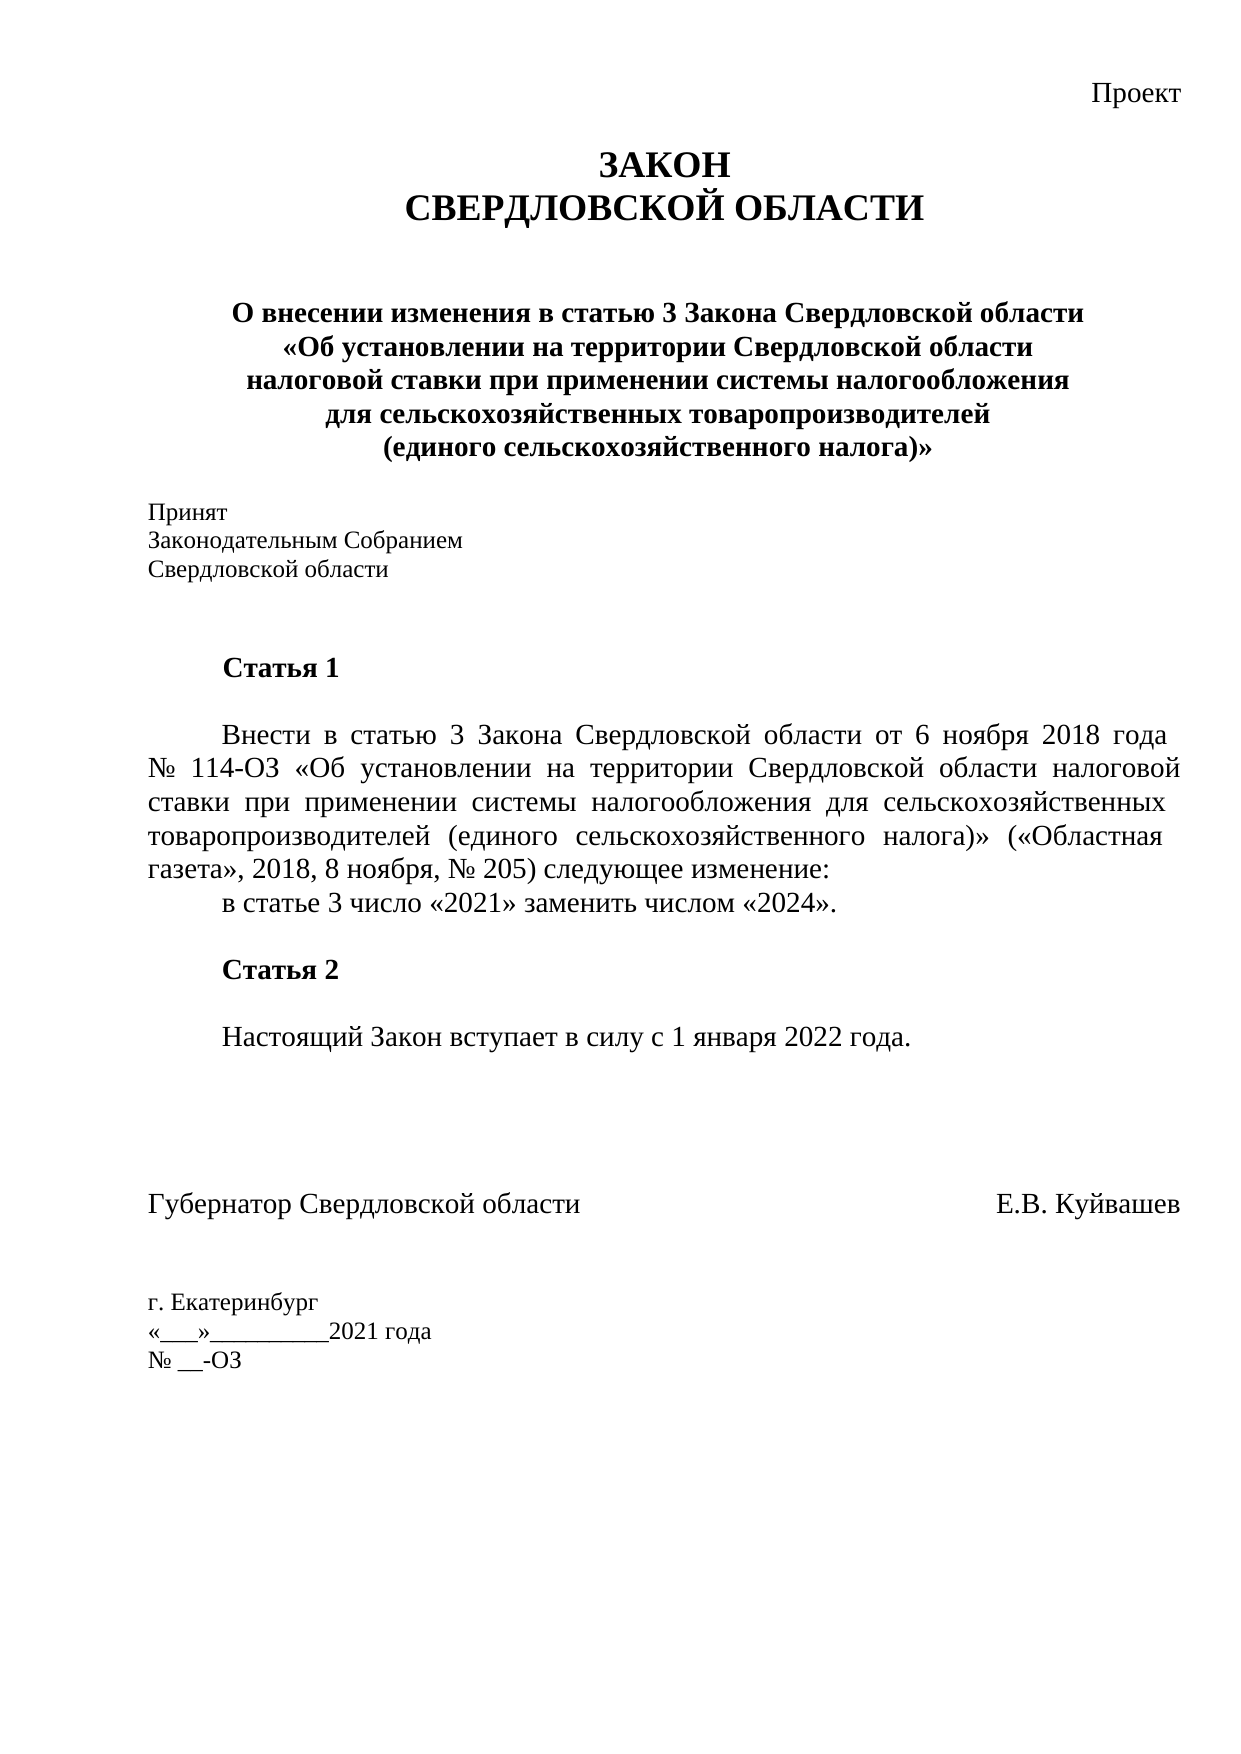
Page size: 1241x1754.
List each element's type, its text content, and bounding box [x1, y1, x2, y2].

text Статья 2 [148, 952, 1181, 985]
text Проект [148, 75, 1181, 108]
text Настоящий Закон вступает в силу с 1 января 2022 года. [148, 1019, 1181, 1052]
text Принят [148, 497, 1181, 525]
text «Об установлении на территории Свердловской области [148, 329, 1175, 362]
text Статья 1 [222, 650, 1181, 683]
text Законодательным Собранием [148, 525, 1181, 554]
text Свердловской области [148, 554, 1181, 583]
text О внесении изменения в статью 3 Закона Свердловской области [148, 295, 1175, 329]
text СВЕРДЛОВСКОЙ ОБЛАСТИ [148, 185, 1181, 228]
text для сельскохозяйственных товаропроизводителей [148, 396, 1175, 429]
text «___» 2021 года [148, 1316, 1181, 1345]
text г. Екатеринбург [148, 1287, 1181, 1316]
text Внести в статью 3 Закона Свердловской области от 6 ноября 2018 года № 114-ОЗ «Об установлении на территории Свердловской области налоговой ставки при применении системы налогообложения для сельскохозяйственных товаропроизводителей (единого сельскохозяйственного налога)» («Областная газета», 2018, 8 ноября, № 205) следующее изменение: [148, 717, 1181, 885]
text налоговой ставки при применении системы налогообложения [148, 362, 1175, 396]
text ЗАКОН [148, 142, 1181, 185]
text № __-ОЗ [148, 1345, 1181, 1373]
text в статье 3 число «2021» заменить числом «2024». [148, 885, 1181, 918]
text (единого сельскохозяйственного налога)» [148, 429, 1175, 463]
text Губернатор Свердловской области Е.В. Куйвашев [148, 1187, 1181, 1220]
